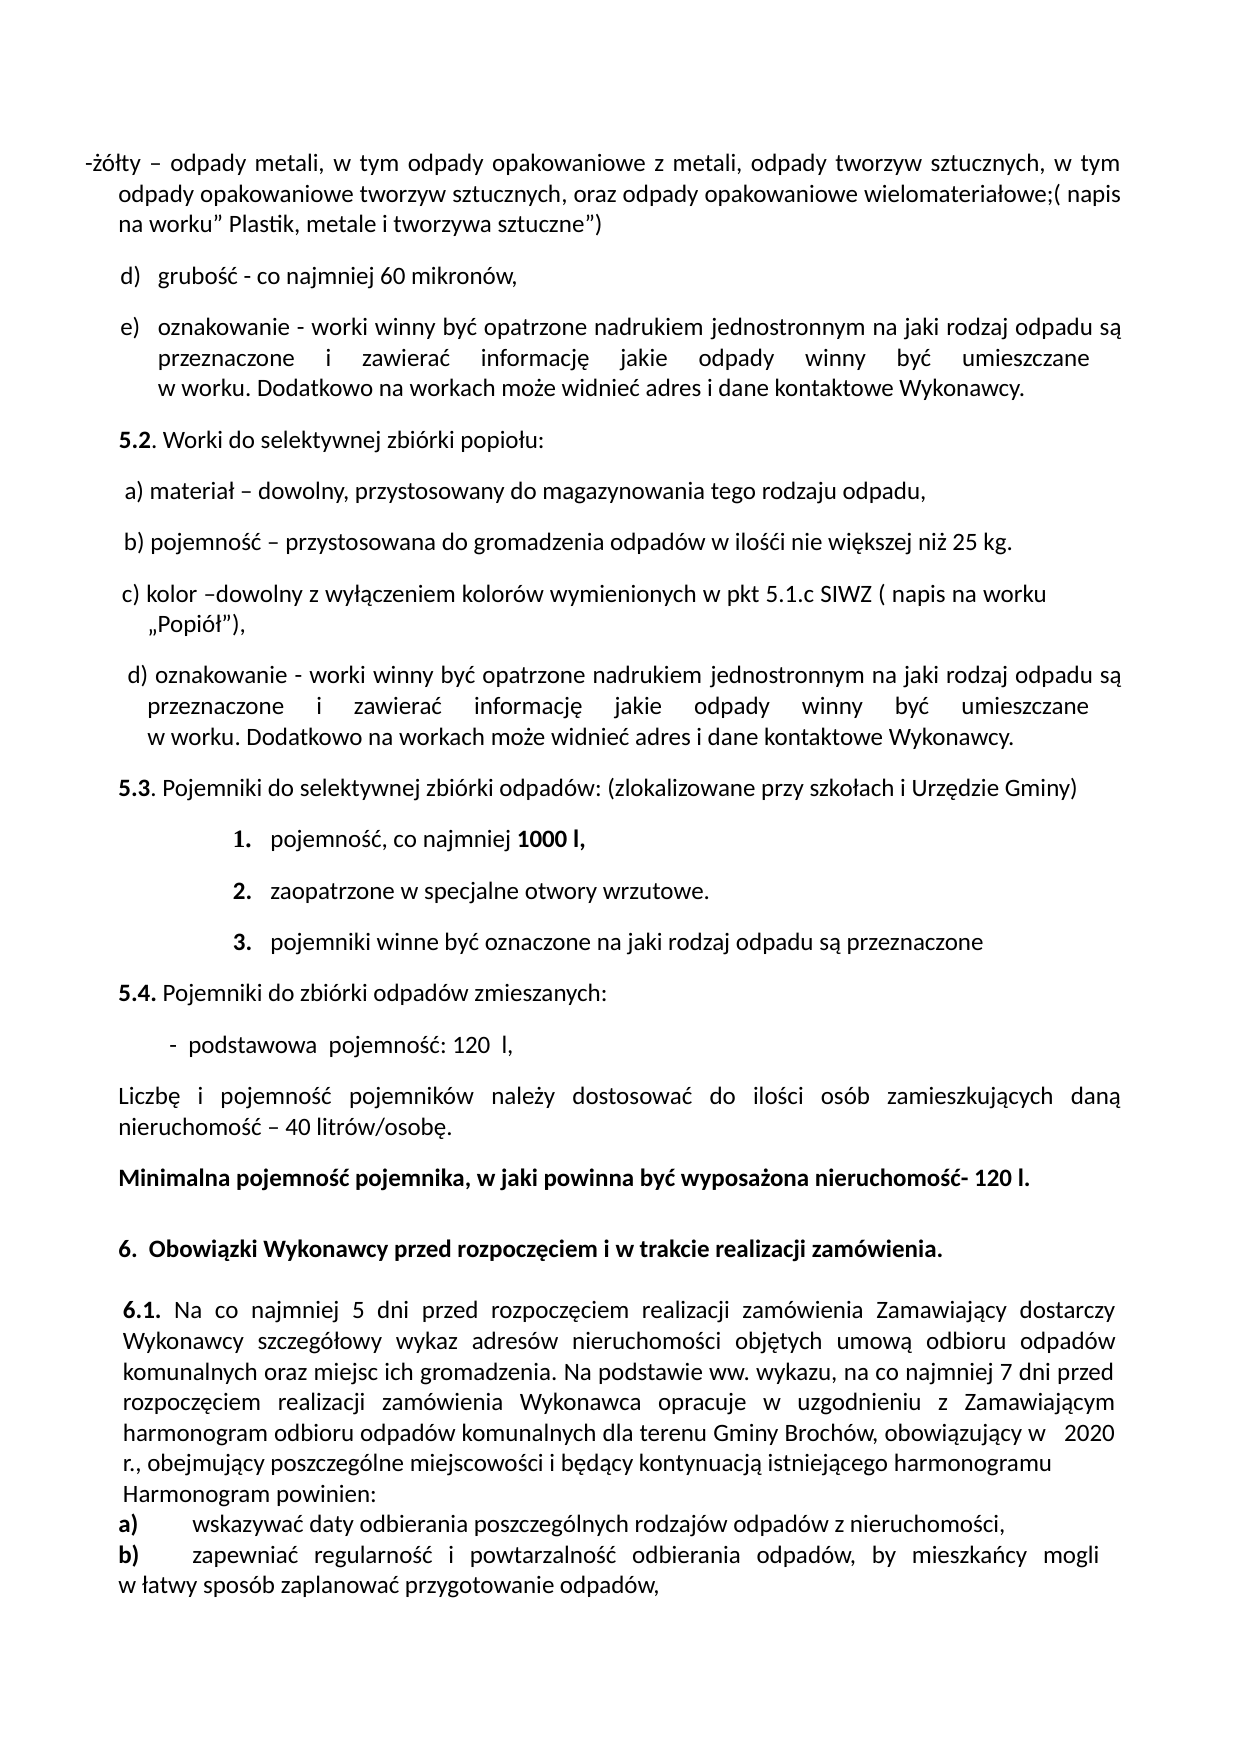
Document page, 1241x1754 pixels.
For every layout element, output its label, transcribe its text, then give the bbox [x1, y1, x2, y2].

list zaopatrzone w specjalne otwory wrzutowe. [233, 875, 1122, 905]
text 5.4. Pojemniki do zbiórki odpadów zmieszanych: [118, 977, 1122, 1008]
text a) materiał – dowolny, przystosowany do magazynowania tego rodzaju odpadu, [85, 475, 1122, 506]
text 5.3. Pojemniki do selektywnej zbiórki odpadów: (zlokalizowane przy szkołach i Urzędzie Gminy) [118, 772, 1122, 803]
list grubość - co najmniej 60 mikronów, [120, 260, 1122, 291]
list zapewniać regularność i powtarzalność odbierania odpadów, by mieszkańcy mogli w łatwy sposób zaplanować przygotowanie odpadów, [118, 1539, 1116, 1600]
text c) kolor –dowolny z wyłączeniem kolorów wymienionych w pkt 5.1.c SIWZ ( napis na worku „Popiół”), [85, 578, 1122, 639]
text d) oznakowanie - worki winny być opatrzone nadrukiem jednostronnym na jaki rodzaj odpadu są przeznaczone i zawierać informację jakie odpady winny być umieszczane w worku. Dodatkowo na workach może widnieć adres i dane kontaktowe Wykonawcy. [85, 660, 1122, 751]
list oznakowanie - worki winny być opatrzone nadrukiem jednostronnym na jaki rodzaj odpadu są przeznaczone i zawierać informację jakie odpady winny być umieszczane w worku. Dodatkowo na workach może widnieć adres i dane kontaktowe Wykonawcy. [120, 311, 1122, 403]
text Liczbę i pojemność pojemników należy dostosować do ilości osób zamieszkujących daną nieruchomość – 40 litrów/osobę. [118, 1080, 1122, 1141]
list Minimalna pojemność pojemnika, w jaki powinna być wyposażona nieruchomość- 120 l. [118, 1162, 1122, 1193]
text -żółty – odpady metali, w tym odpady opakowaniowe z metali, odpady tworzyw sztucznych, w tym odpady opakowaniowe tworzyw sztucznych, oraz odpady opakowaniowe wielomateriałowe;( napis na worku” Plastik, metale i tworzywa sztuczne”) [85, 148, 1122, 239]
text 5.2. Worki do selektywnej zbiórki popiołu: [85, 424, 1122, 454]
list wskazywać daty odbierania poszczególnych rodzajów odpadów z nieruchomości, [118, 1508, 1116, 1539]
text Harmonogram powinien: [123, 1478, 1116, 1508]
text 6. Obowiązki Wykonawcy przed rozpoczęciem i w trakcie realizacji zamówienia. [118, 1233, 1120, 1264]
text 6.1. Na co najmniej 5 dni przed rozpoczęciem realizacji zamówienia Zamawiający dostarczy Wykonawcy szczegółowy wykaz adresów nieruchomości objętych umową odbioru odpadów komunalnych oraz miejsc ich gromadzenia. Na podstawie ww. wykazu, na co najmniej 7 dni przed rozpoczęciem realizacji zamówienia Wykonawca opracuje w uzgodnieniu z Zamawiającym harmonogram odbioru odpadów komunalnych dla terenu Gminy Brochów, obowiązujący w 2020 r., obejmujący poszczególne miejscowości i będący kontynuacją istniejącego harmonogramu [123, 1294, 1116, 1478]
list pojemność, co najmniej 1000 l, [233, 823, 1122, 854]
list pojemniki winne być oznaczone na jaki rodzaj odpadu są przeznaczone [233, 926, 1122, 957]
text b) pojemność – przystosowana do gromadzenia odpadów w ilośći nie większej niż 25 kg. [118, 526, 1122, 557]
text - podstawowa pojemność: 120 l, [118, 1029, 1122, 1059]
